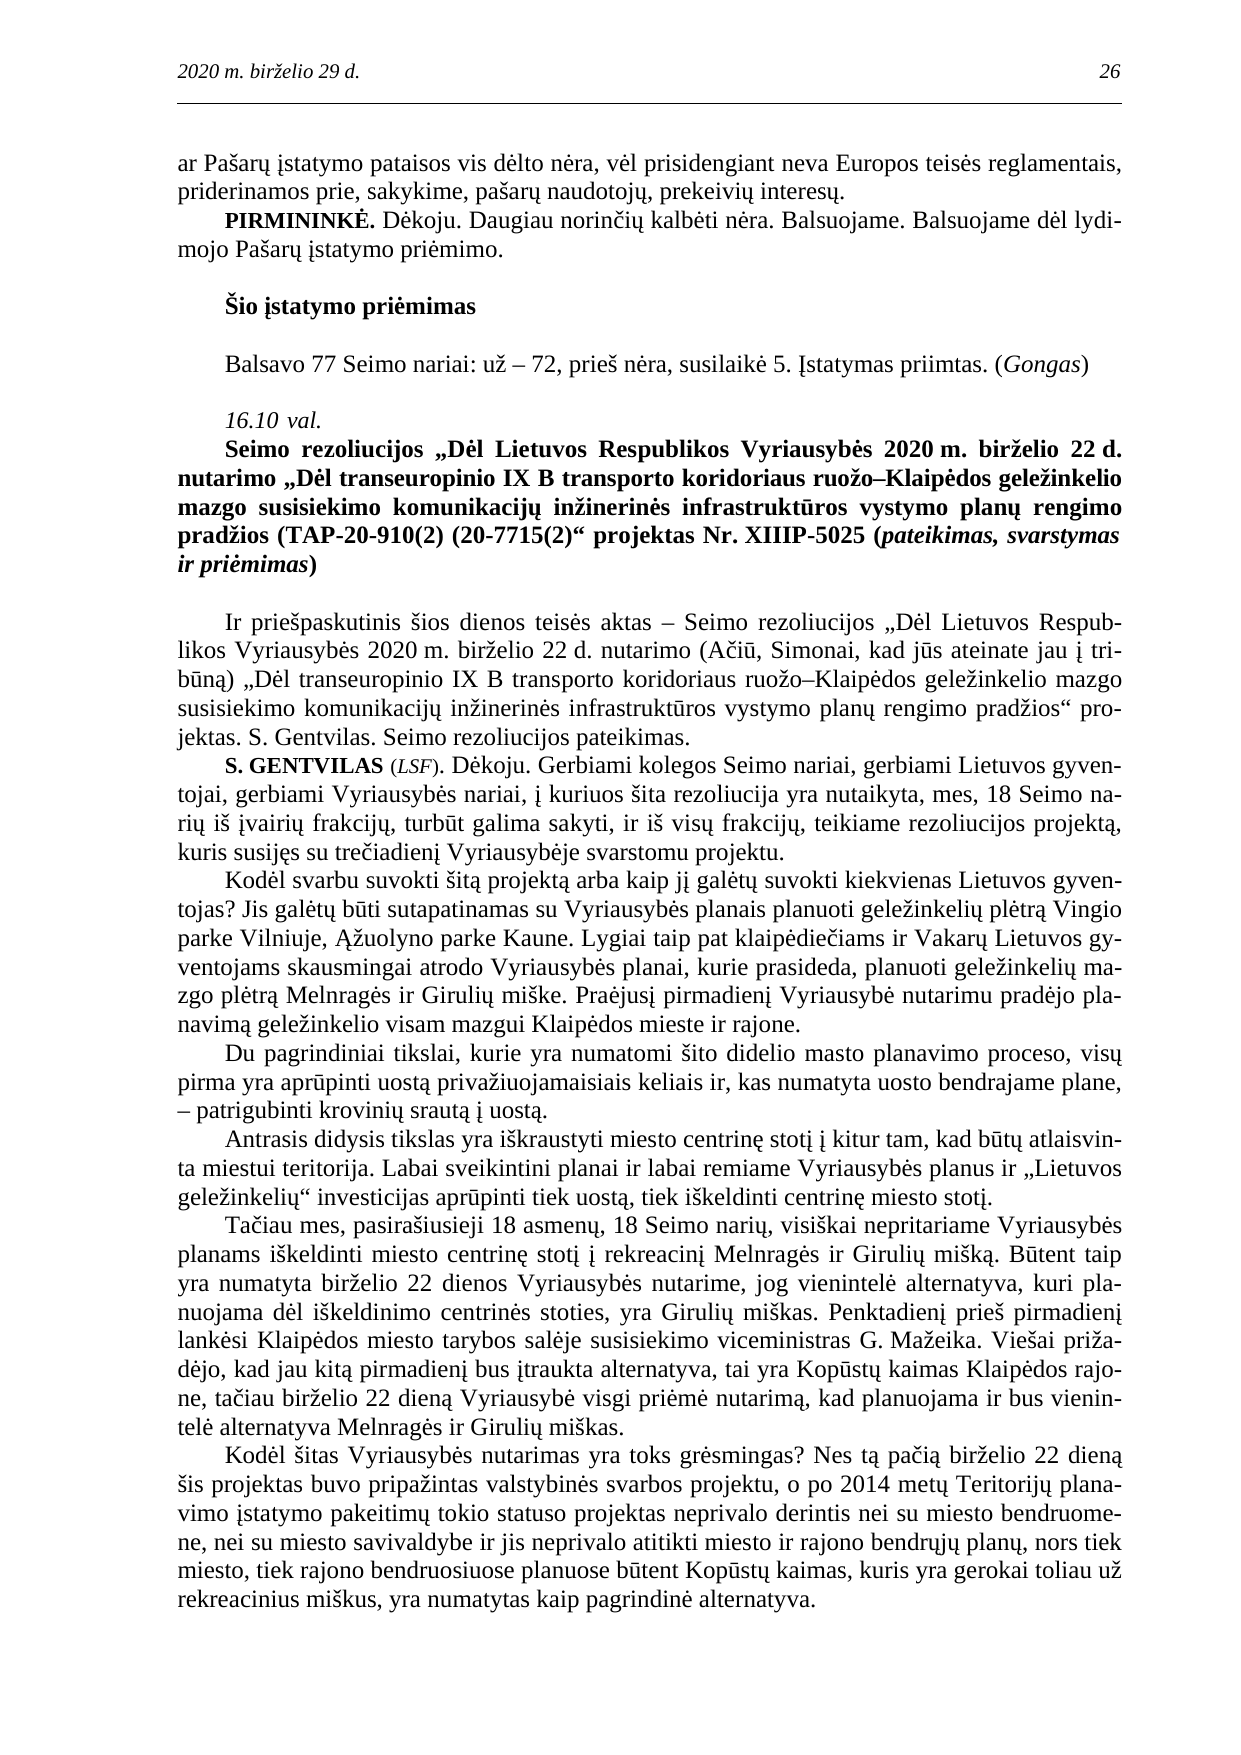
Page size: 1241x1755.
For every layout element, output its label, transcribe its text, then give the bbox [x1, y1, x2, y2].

text Du pa­grin­di­niai tiks­lai, ku­rie yra nu­ma­to­mi ši­to di­de­lio mas­to pla­na­vi­mo pro­ce­so, vi­sų pir­ma yra ap­rū­pin­ti uos­tą pri­va­žiuo­ja­mai­siais ke­liais ir, kas nu­ma­ty­ta uos­to ben­dra­ja­me pla­ne, – pa­tri­gu­bin­ti kro­vi­nių srau­tą į uos­tą. [177, 1038, 1122, 1124]
text Ant­ra­sis di­dy­sis tiks­las yra iš­kraus­ty­ti mies­to cen­tri­nę sto­tį į ki­tur tam, kad bū­tų at­lais­vin­ta mies­tui te­ri­to­ri­ja. La­bai svei­kin­ti­ni pla­nai ir la­bai re­mia­me Vy­riau­sy­bės pla­nus ir „Lie­tu­vos ge­le­žin­ke­lių“ in­ves­ti­ci­jas ap­rū­pin­ti tiek uos­tą, tiek iš­kel­din­ti cen­tri­nę mies­to sto­tį. [177, 1124, 1122, 1210]
text Sei­mo re­zo­liu­ci­jos „Dėl Lie­tu­vos Res­pub­li­kos Vy­riau­sy­bės 2020 m. bir­že­lio 22 d. nuta­ri­mo „Dėl tran­seu­ro­pi­nio IX B trans­por­to ko­ri­do­riaus ruo­žo–Klai­pė­dos ge­le­žin­ke­lio maz­go su­si­sie­ki­mo ko­mu­ni­ka­ci­jų in­ži­ne­ri­nės in­fra­struk­tū­ros vys­ty­mo pla­nų ren­gi­mo pra­džios (TAP-20-910(2) (20-7715(2)“ pro­jek­tas Nr. XIIIP-5025 (pa­tei­ki­mas, svars­ty­mas ir pri­ėmi­mas) [177, 434, 1122, 578]
text Šio įsta­ty­mo pri­ėmi­mas [177, 291, 1122, 320]
text ar Pa­ša­rų įsta­ty­mo pa­tai­sos vis dėl­to nė­ra, vėl pri­si­den­giant ne­va Eu­ro­pos tei­sės reg­la­men­tais, pri­de­ri­na­mos prie, sa­ky­ki­me, pa­ša­rų nau­do­to­jų, pre­kei­vių in­te­re­sų. [177, 148, 1122, 205]
text Ko­dėl ši­tas Vy­riau­sy­bės nu­ta­ri­mas yra toks grės­min­gas? Nes tą pa­čią bir­že­lio 22 die­ną šis pro­jek­tas bu­vo pri­pa­žin­tas vals­ty­bi­nės svar­bos pro­jek­tu, o po 2014 me­tų Te­ri­to­ri­jų pla­na­vi­mo įsta­ty­mo pa­kei­ti­mų to­kio sta­tu­so pro­jek­tas ne­pri­va­lo de­rin­tis nei su mies­to ben­druo­me­ne, nei su mies­to sa­vi­val­dy­be ir jis ne­pri­va­lo ati­tik­ti mies­to ir ra­jo­no ben­drų­jų pla­nų, nors tiek mies­to, tiek ra­jo­no ben­druo­siuo­se pla­nuo­se bū­tent Ko­pūs­tų kai­mas, ku­ris yra ge­ro­kai to­liau už rek­re­a­ci­nius miš­kus, yra nu­ma­ty­tas kaip pa­grin­di­nė al­ter­na­ty­va. [177, 1440, 1122, 1613]
text Ta­čiau mes, pa­si­ra­šiu­sie­ji 18 as­me­nų, 18 Sei­mo na­rių, vi­siš­kai ne­pri­ta­ria­me Vy­riau­sy­bės pla­nams iš­kel­din­ti mies­to cen­tri­nę sto­tį į rek­re­a­ci­nį Meln­ra­gės ir Gi­ru­lių miš­ką. Bū­tent taip yra nu­ma­ty­ta bir­že­lio 22 die­nos Vy­riau­sy­bės nu­ta­ri­me, jog vie­nin­te­lė al­ter­na­ty­va, ku­ri pla­nuo­ja­ma dėl iš­kel­di­ni­mo cen­tri­nės sto­ties, yra Gi­ru­lių miš­kas. Penk­ta­die­nį prieš pir­ma­die­nį lan­kė­si Klai­pė­dos mies­to ta­ry­bos sa­lė­je su­si­sie­ki­mo vicemi­nist­ras G. Ma­žei­ka. Vie­šai pri­ža­dė­jo, kad jau ki­tą pir­ma­die­nį bus įtrauk­ta al­ter­na­ty­va, tai yra Ko­pūs­tų kai­mas Klai­pė­dos ra­jo­ne, ta­čiau bir­že­lio 22 die­ną Vy­riau­sy­bė vis­gi pri­ėmė nu­ta­ri­mą, kad pla­nuo­ja­ma ir bus vie­nin­te­lė al­ter­na­ty­va Meln­ra­gės ir Gi­ru­lių miš­kas. [177, 1210, 1122, 1440]
text PIRMININKĖ. Dė­ko­ju. Dau­giau no­rin­čių kal­bė­ti nė­ra. Bal­suo­ja­me. Bal­suo­ja­me dėl ly­di­mo­jo Pa­ša­rų įsta­ty­mo pri­ėmi­mo. [177, 205, 1122, 263]
text S. GENTVILAS (LSF). Dė­ko­ju. Ger­bia­mi ko­le­gos Sei­mo na­riai, ger­bia­mi Lie­tu­vos gy­ven­to­jai, ger­bia­mi Vy­riau­sy­bės na­riai, į ku­riuos ši­ta re­zo­liu­ci­ja yra nu­tai­ky­ta, mes, 18 Sei­mo na­rių iš įvai­rių frak­ci­jų, tur­būt ga­li­ma sa­ky­ti, ir iš vi­sų frak­ci­jų, tei­kia­me re­zo­liu­ci­jos pro­jek­tą, ku­ris su­si­jęs su tre­čia­die­nį Vy­riau­sy­bė­je svars­to­mu pro­jek­tu. [177, 750, 1122, 865]
text Ir prieš­pas­ku­ti­nis šios die­nos tei­sės ak­tas – Sei­mo re­zo­liu­ci­jos „Dėl Lie­tu­vos Res­pub­likos Vy­riau­sy­bės 2020 m. bir­že­lio 22 d. nu­ta­ri­mo (Ačiū, Si­mo­nai, kad jūs at­ei­na­te jau į tri­būną) „Dėl tran­seu­ro­pi­nio IX B trans­por­to ko­ri­do­riaus ruo­žo–Klai­pė­dos ge­le­žin­ke­lio maz­go su­si­sie­ki­mo ko­mu­ni­ka­ci­jų in­ži­ne­ri­nės in­fra­struk­tū­ros vys­ty­mo pla­nų ren­gi­mo pra­džios“ pro­jek­tas. S. Gent­vi­las. Sei­mo re­zo­liu­ci­jos pa­tei­ki­mas. [177, 607, 1122, 750]
text Bal­sa­vo 77 Sei­mo na­riai: už – 72, prieš nė­ra, su­si­lai­kė 5. Įsta­ty­mas pri­im­tas. (Gon­gas) [177, 349, 1122, 378]
text 16.10 val. [224, 406, 1122, 434]
text Ko­dėl svar­bu su­vok­ti ši­tą pro­jek­tą ar­ba kaip jį ga­lė­tų su­vok­ti kiek­vie­nas Lie­tu­vos gy­ven­to­jas? Jis ga­lė­tų bū­ti su­ta­pa­ti­na­mas su Vy­riau­sy­bės pla­nais pla­nuo­ti ge­le­žin­ke­lių plėt­rą Vin­gio par­ke Vil­niu­je, Ąžuo­ly­no par­ke Kau­ne. Ly­giai taip pat klai­pė­die­čiams ir Va­ka­rų Lie­tu­vos gy­ven­to­jams skaus­min­gai at­ro­do Vy­riau­sy­bės pla­nai, ku­rie pra­si­de­da, pla­nuo­ti ge­le­žin­ke­lių ma­z­go plėt­rą Meln­ra­gės ir Gi­ru­lių miš­ke. Pra­ėju­sį pir­ma­die­nį Vy­riau­sy­bė nu­ta­ri­mu pra­dė­jo pla­na­vi­mą ge­le­žin­ke­lio vi­sam maz­gui Klai­pė­dos mies­te ir ra­jo­ne. [177, 865, 1122, 1038]
